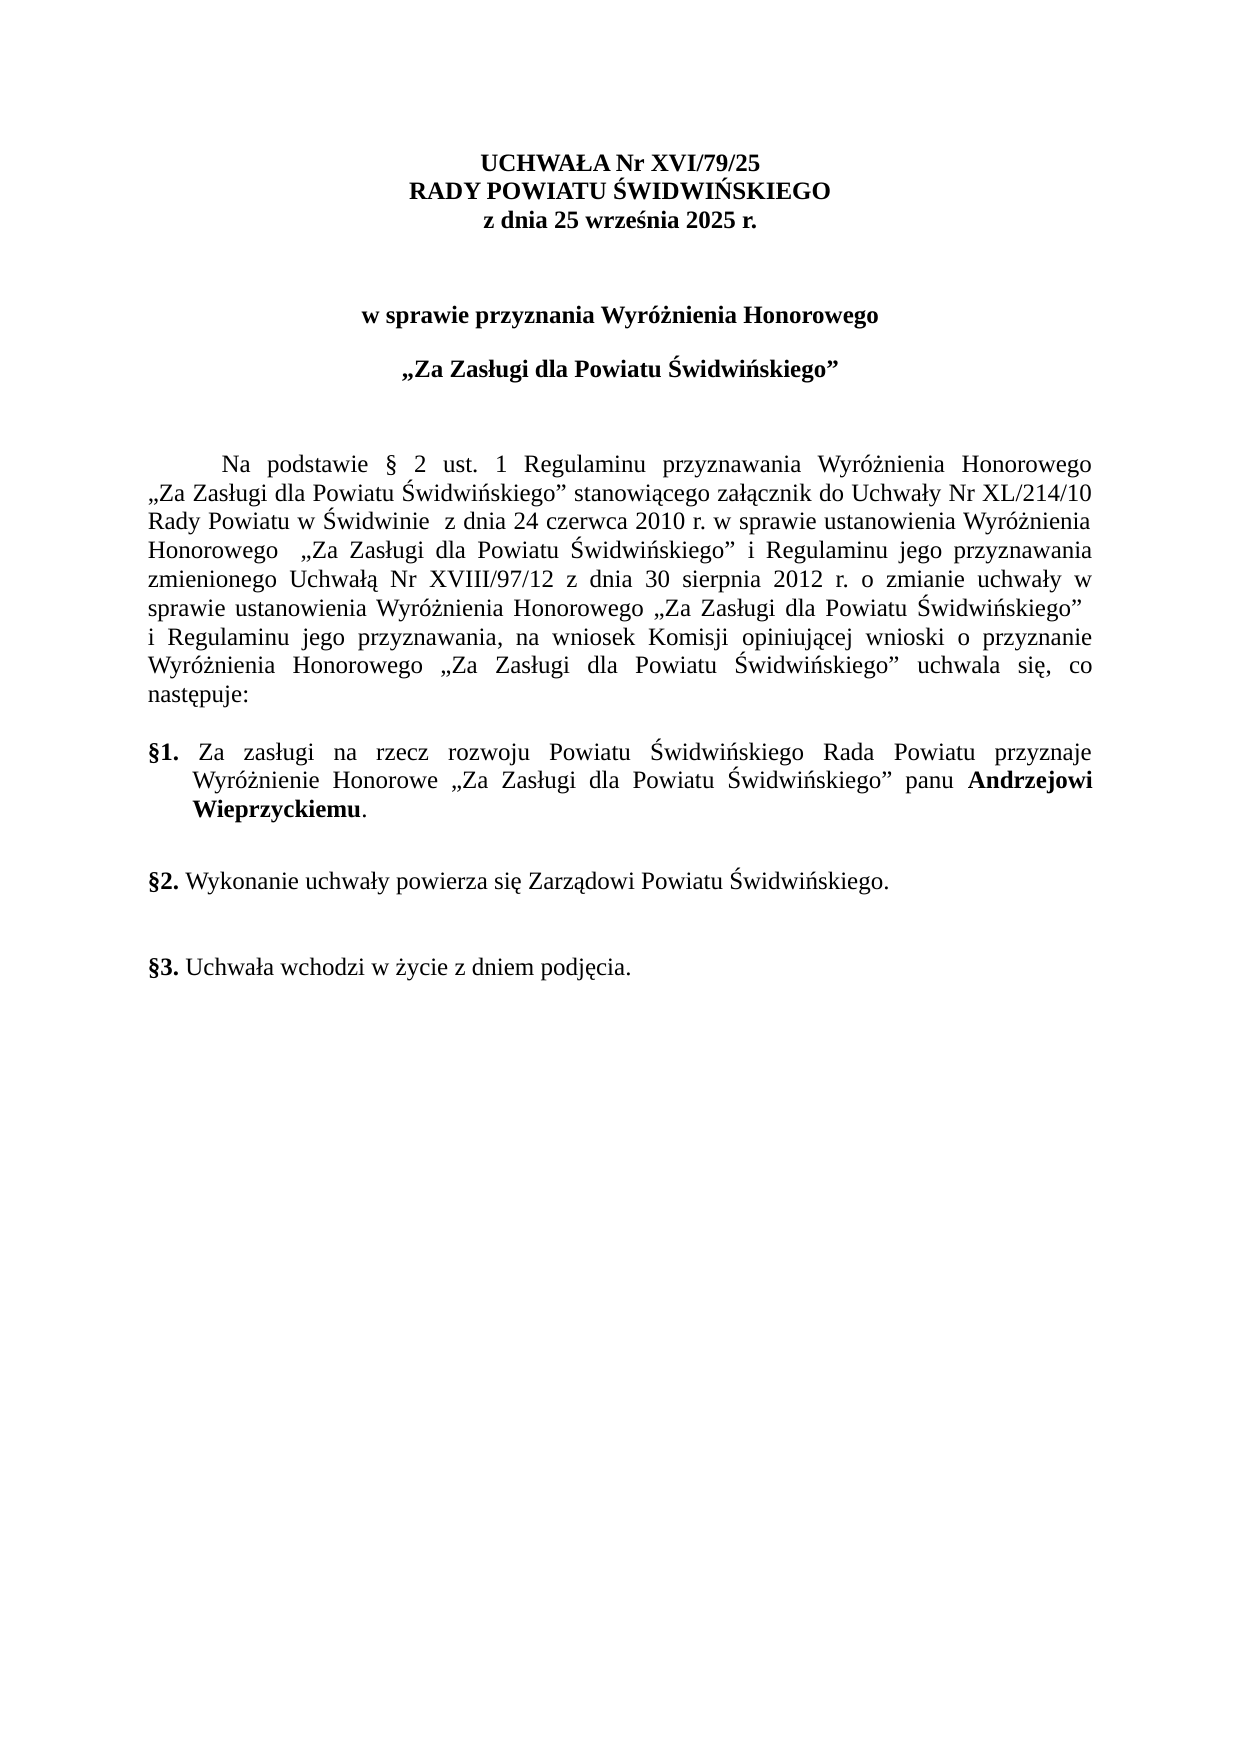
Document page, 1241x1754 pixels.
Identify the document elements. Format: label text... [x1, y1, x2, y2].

text §2. Wykonanie uchwały powierza się Zarządowi Powiatu Świdwińskiego. [148, 866, 1093, 895]
text w sprawie przyznania Wyróżnienia Honorowego [148, 300, 1093, 329]
text „Za Zasługi dla Powiatu Świdwińskiego” [148, 354, 1093, 383]
text RADY POWIATU ŚWIDWIŃSKIEGO [148, 176, 1093, 205]
text §3. Uchwała wchodzi w życie z dniem podjęcia. [148, 952, 1093, 981]
text z dnia 25 września 2025 r. [148, 205, 1093, 234]
text §1. Za zasługi na rzecz rozwoju Powiatu Świdwińskiego Rada Powiatu przyznaje Wyróżnienie Honorowe „Za Zasługi dla Powiatu Świdwińskiego” panu Andrzejowi Wieprzyckiemu. [148, 737, 1093, 823]
text UCHWAŁA Nr XVI/79/25 [148, 148, 1093, 176]
text Na podstawie § 2 ust. 1 Regulaminu przyznawania Wyróżnienia Honorowego „Za Zasługi dla Powiatu Świdwińskiego” stanowiącego załącznik do Uchwały Nr XL/214/10 Rady Powiatu w Świdwinie z dnia 24 czerwca 2010 r. w sprawie ustanowienia Wyróżnienia Honorowego „Za Zasługi dla Powiatu Świdwińskiego” i Regulaminu jego przyznawania zmienionego Uchwałą Nr XVIII/97/12 z dnia 30 sierpnia 2012 r. o zmianie uchwały w sprawie ustanowienia Wyróżnienia Honorowego „Za Zasługi dla Powiatu Świdwińskiego” i Regulaminu jego przyznawania, na wniosek Komisji opiniującej wnioski o przyznanie Wyróżnienia Honorowego „Za Zasługi dla Powiatu Świdwińskiego” uchwala się, co następuje: [148, 449, 1093, 708]
